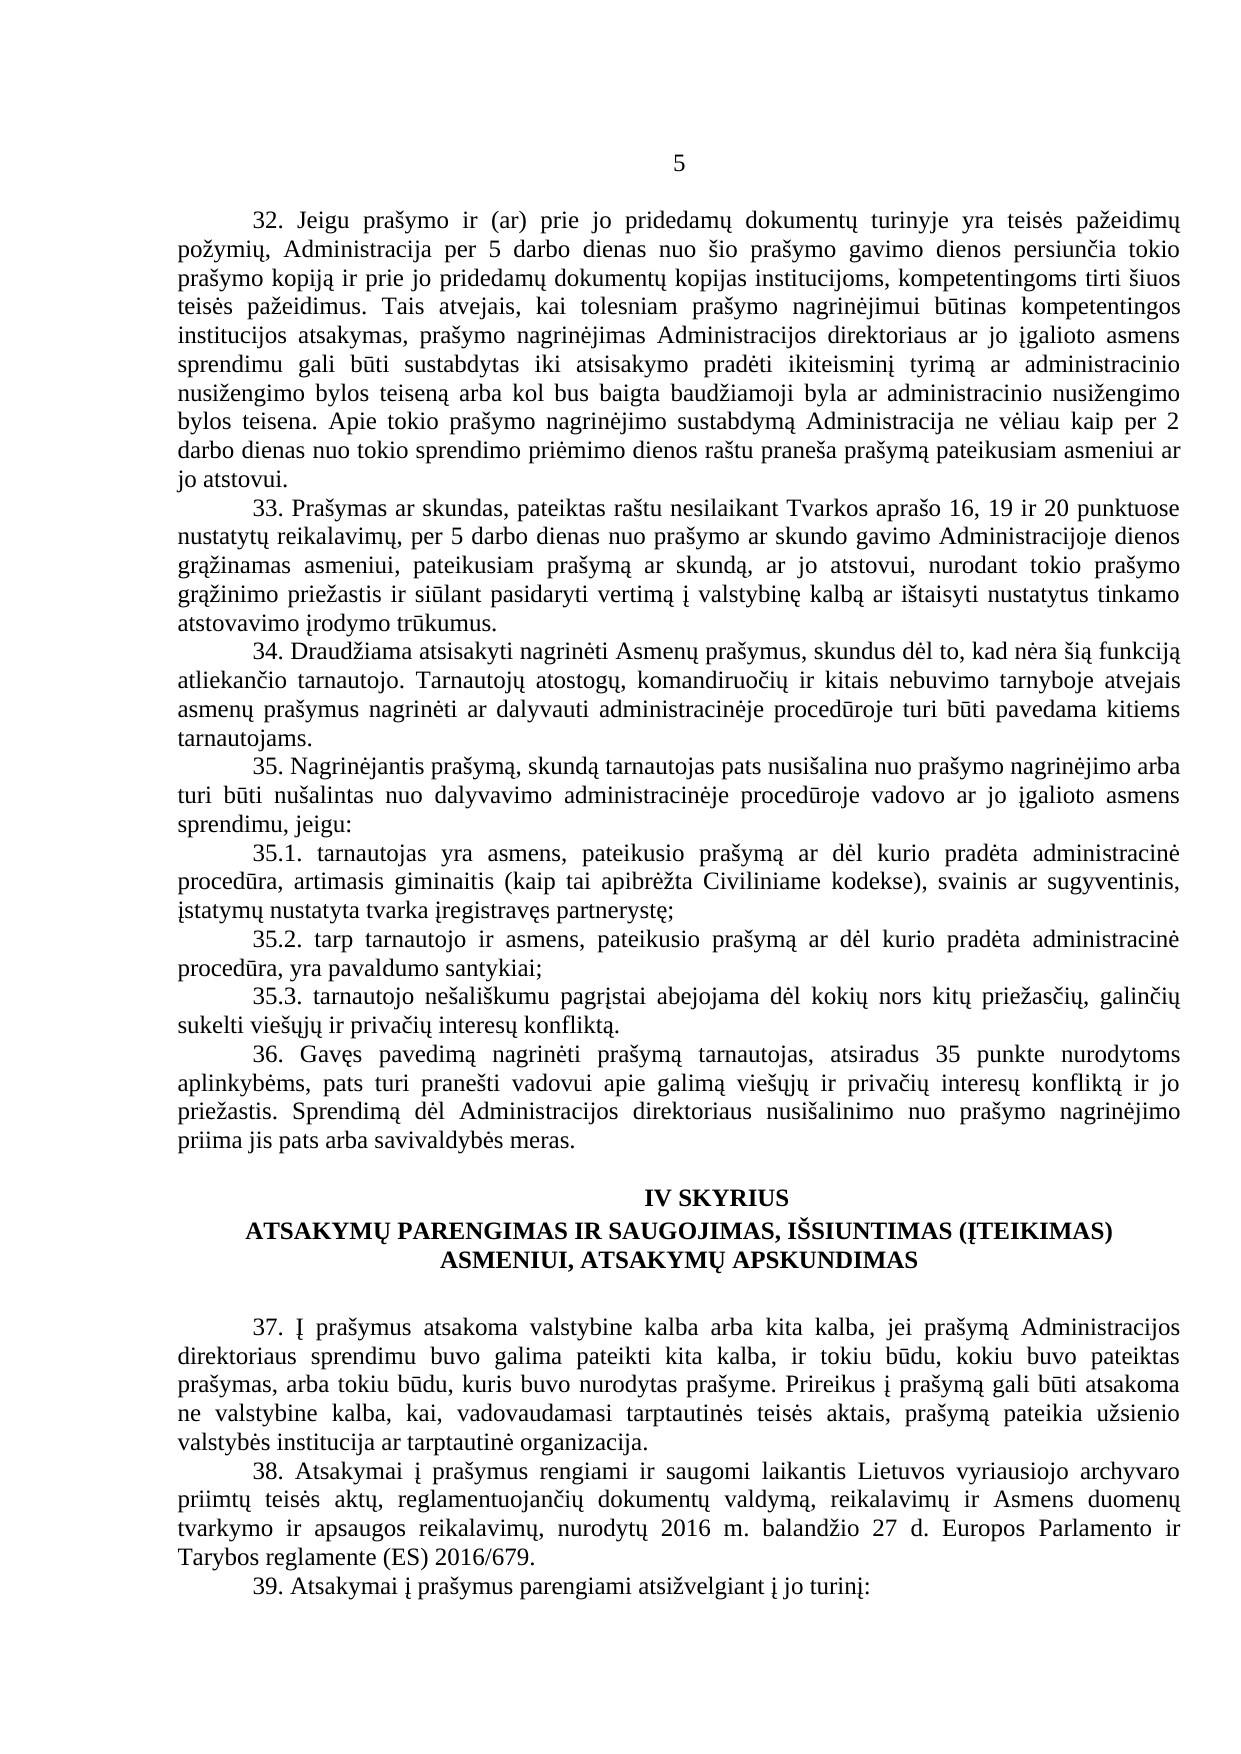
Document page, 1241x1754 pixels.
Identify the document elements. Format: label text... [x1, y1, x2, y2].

text 38. Atsakymai į prašymus rengiami ir saugomi laikantis Lietuvos vyriausiojo archyvaro priimtų teisės aktų, reglamentuojančių dokumentų valdymą, reikalavimų ir Asmens duomenų tvarkymo ir apsaugos reikalavimų, nurodytų 2016 m. balandžio 27 d. Europos Parlamento ir Tarybos reglamente (ES) 2016/679. [177, 1456, 1181, 1571]
text 34. Draudžiama atsisakyti nagrinėti Asmenų prašymus, skundus dėl to, kad nėra šią funkciją atliekančio tarnautojo. Tarnautojų atostogų, komandiruočių ir kitais nebuvimo tarnyboje atvejais asmenų prašymus nagrinėti ar dalyvauti administracinėje procedūroje turi būti pavedama kitiems tarnautojams. [177, 636, 1181, 751]
text IV SKYRIUS [177, 1183, 1181, 1211]
text ATSAKYMŲ PARENGIMAS IR SAUGOJIMAS, IŠSIUNTIMAS (ĮTEIKIMAS) ASMENIUI, ATSAKYMŲ APSKUNDIMAS [177, 1216, 1181, 1274]
text 35.1. tarnautojas yra asmens, pateikusio prašymą ar dėl kurio pradėta administracinė procedūra, artimasis giminaitis (kaip tai apibrėžta Civiliniame kodekse), svainis ar sugyventinis, įstatymų nustatyta tvarka įregistravęs partnerystę; [177, 838, 1181, 924]
text 39. Atsakymai į prašymus parengiami atsižvelgiant į jo turinį: [177, 1571, 1181, 1599]
text 35.3. tarnautojo nešališkumu pagrįstai abejojama dėl kokių nors kitų priežasčių, galinčių sukelti viešųjų ir privačių interesų konfliktą. [177, 981, 1181, 1039]
text 33. Prašymas ar skundas, pateiktas raštu nesilaikant Tvarkos aprašo 16, 19 ir 20 punktuose nustatytų reikalavimų, per 5 darbo dienas nuo prašymo ar skundo gavimo Administracijoje dienos grąžinamas asmeniui, pateikusiam prašymą ar skundą, ar jo atstovui, nurodant tokio prašymo grąžinimo priežastis ir siūlant pasidaryti vertimą į valstybinę kalbą ar ištaisyti nustatytus tinkamo atstovavimo įrodymo trūkumus. [177, 493, 1181, 636]
text 36. Gavęs pavedimą nagrinėti prašymą tarnautojas, atsiradus 35 punkte nurodytoms aplinkybėms, pats turi pranešti vadovui apie galimą viešųjų ir privačių interesų konfliktą ir jo priežastis. Sprendimą dėl Administracijos direktoriaus nusišalinimo nuo prašymo nagrinėjimo priima jis pats arba savivaldybės meras. [177, 1039, 1181, 1154]
text 35.2. tarp tarnautojo ir asmens, pateikusio prašymą ar dėl kurio pradėta administracinė procedūra, yra pavaldumo santykiai; [177, 924, 1181, 981]
text 35. Nagrinėjantis prašymą, skundą tarnautojas pats nusišalina nuo prašymo nagrinėjimo arba turi būti nušalintas nuo dalyvavimo administracinėje procedūroje vadovo ar jo įgalioto asmens sprendimu, jeigu: [177, 751, 1181, 838]
text 32. Jeigu prašymo ir (ar) prie jo pridedamų dokumentų turinyje yra teisės pažeidimų požymių, Administracija per 5 darbo dienas nuo šio prašymo gavimo dienos persiunčia tokio prašymo kopiją ir prie jo pridedamų dokumentų kopijas institucijoms, kompetentingoms tirti šiuos teisės pažeidimus. Tais atvejais, kai tolesniam prašymo nagrinėjimui būtinas kompetentingos institucijos atsakymas, prašymo nagrinėjimas Administracijos direktoriaus ar jo įgalioto asmens sprendimu gali būti sustabdytas iki atsisakymo pradėti ikiteisminį tyrimą ar administracinio nusižengimo bylos teiseną arba kol bus baigta baudžiamoji byla ar administracinio nusižengimo bylos teisena. Apie tokio prašymo nagrinėjimo sustabdymą Administracija ne vėliau kaip per 2 darbo dienas nuo tokio sprendimo priėmimo dienos raštu praneša prašymą pateikusiam asmeniui ar jo atstovui. [177, 205, 1181, 493]
text 37. Į prašymus atsakoma valstybine kalba arba kita kalba, jei prašymą Administracijos direktoriaus sprendimu buvo galima pateikti kita kalba, ir tokiu būdu, kokiu buvo pateiktas prašymas, arba tokiu būdu, kuris buvo nurodytas prašyme. Prireikus į prašymą gali būti atsakoma ne valstybine kalba, kai, vadovaudamasi tarptautinės teisės aktais, prašymą pateikia užsienio valstybės institucija ar tarptautinė organizacija. [177, 1312, 1181, 1456]
